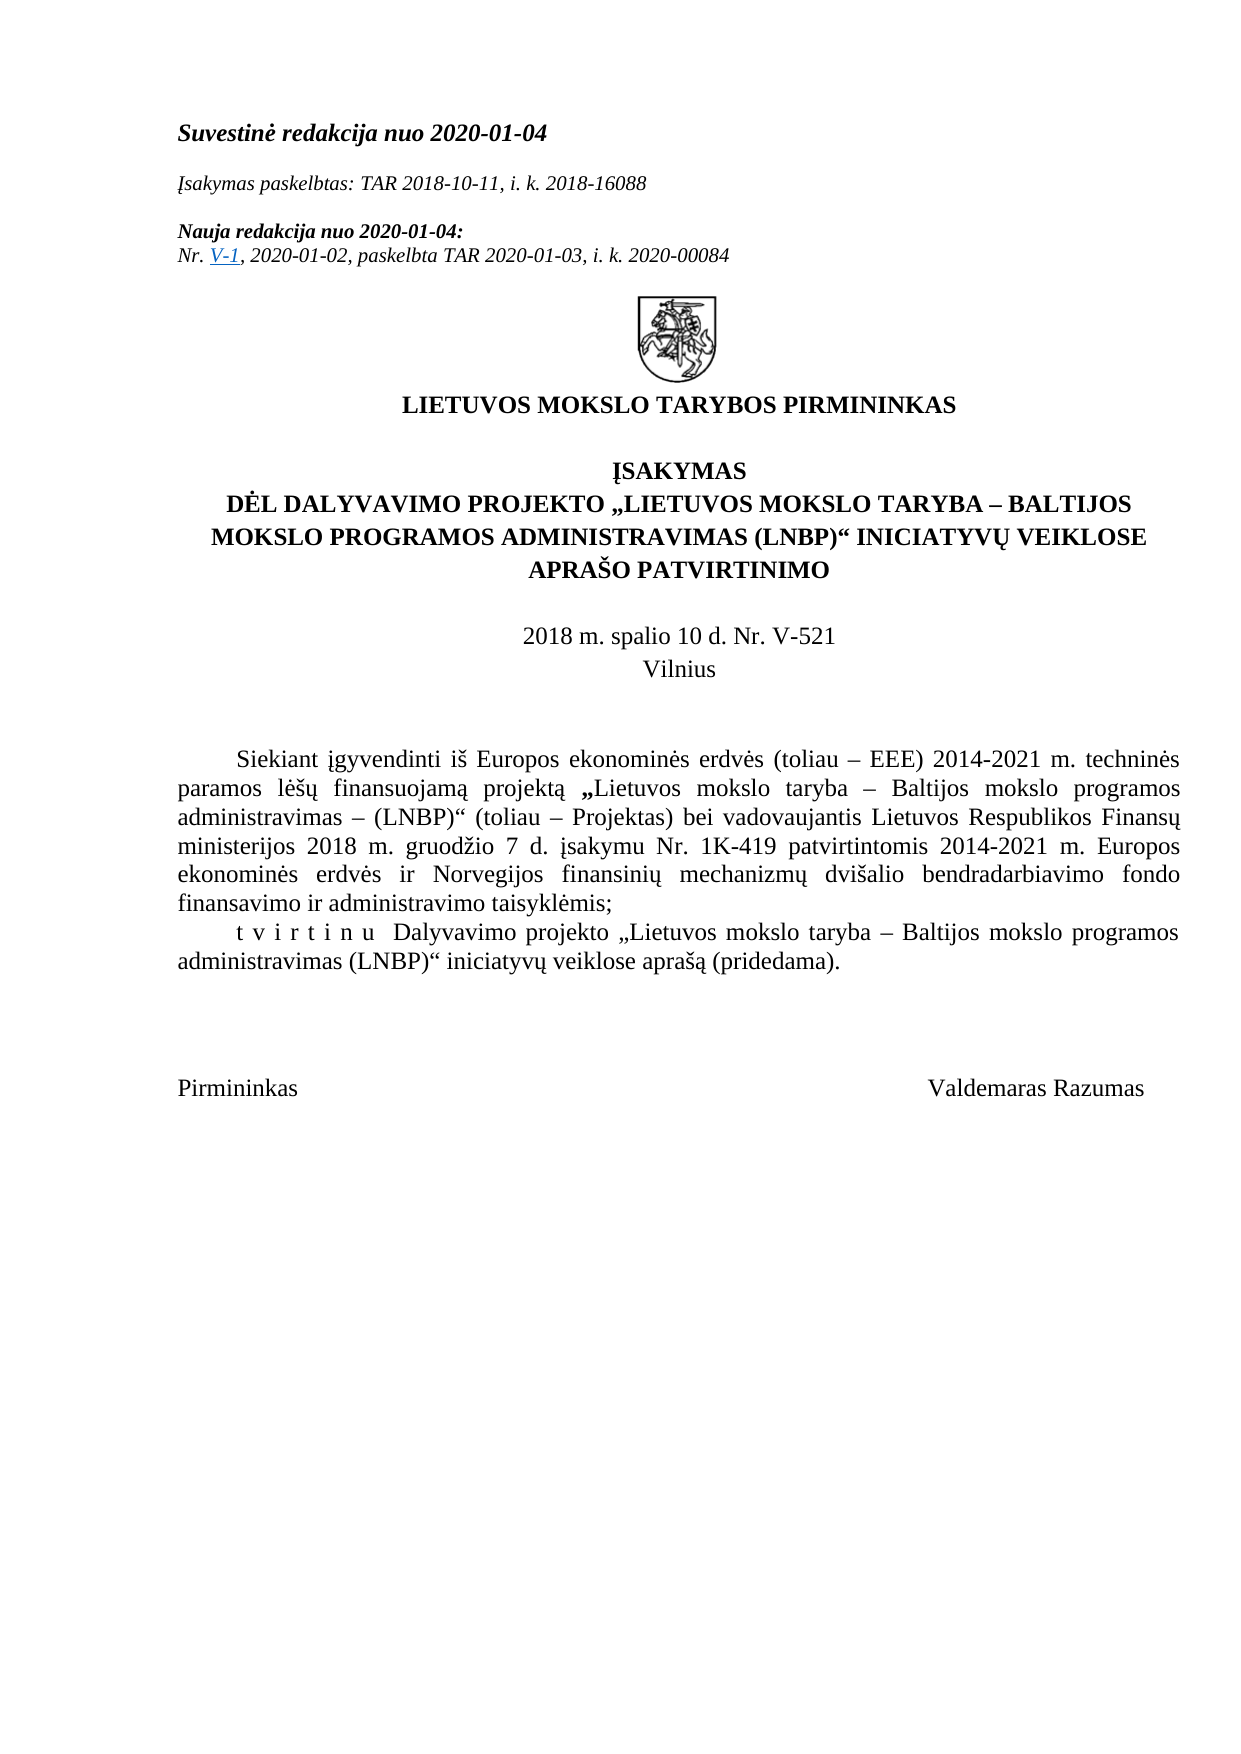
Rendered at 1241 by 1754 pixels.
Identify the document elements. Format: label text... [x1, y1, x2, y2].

text t v i r t i n u Dalyvavimo projekto „Lietuvos mokslo taryba – Baltijos mokslo programos administravimas (LNBP)“ iniciatyvų veiklose aprašą (pridedama). [177, 917, 1181, 974]
text 2018 m. spalio 10 d. Nr. V-521 [177, 621, 1181, 650]
text Vilnius [177, 654, 1181, 683]
text Įsakymas paskelbtas: TAR 2018-10-11, i. k. 2018-16088 [177, 171, 1181, 195]
text Nauja redakcija nuo 2020-01-04: [177, 219, 1181, 243]
text ĮSAKYMAS [177, 456, 1181, 484]
text Suvestinė redakcija nuo 2020-01-04 [177, 118, 1181, 147]
text DĖL DALYVAVIMO PROJEKTO „lietuvos mokslo taryba – Baltijos mokslo programos administravimas (Lnbp)“ iniciatyvų VEIKLOSE APRAŠO PATVirtinimo [177, 489, 1181, 584]
text Pirmininkas Valdemaras Razumas [177, 1073, 1181, 1102]
text LIETUVOS MOKSLO TARYBOS PIRMININKAS [177, 390, 1181, 418]
text Siekiant įgyvendinti iš Europos ekonominės erdvės (toliau – EEE) 2014-2021 m. techninės paramos lėšų finansuojamą projektą „Lietuvos mokslo taryba – Baltijos mokslo programos administravimas – (LNBP)“ (toliau – Projektas) bei vadovaujantis Lietuvos Respublikos Finansų ministerijos 2018 m. gruodžio 7 d. įsakymu Nr. 1K-419 patvirtintomis 2014-2021 m. Europos ekonominės erdvės ir Norvegijos finansinių mechanizmų dvišalio bendradarbiavimo fondo finansavimo ir administravimo taisyklėmis; [177, 744, 1181, 917]
text Nr. V-1, 2020-01-02, paskelbta TAR 2020-01-03, i. k. 2020-00084 [177, 243, 1181, 267]
